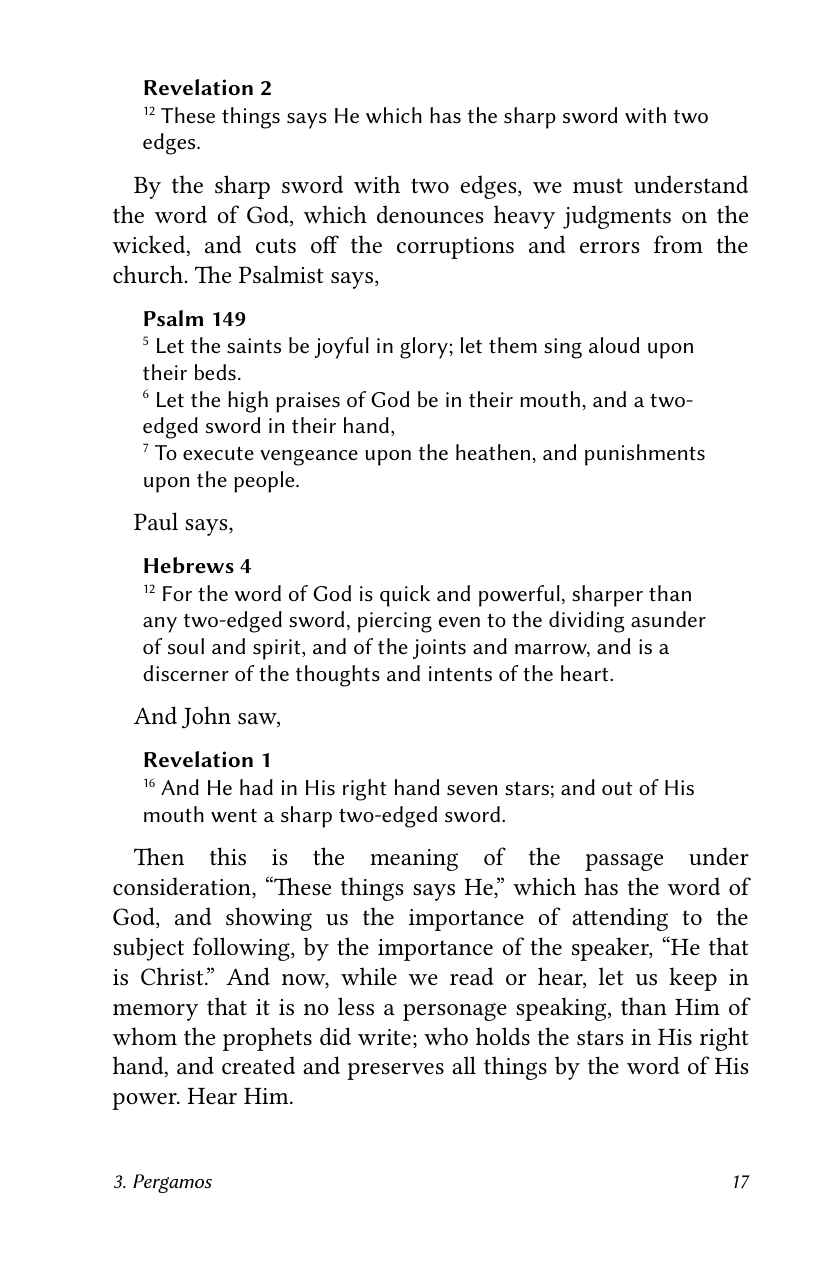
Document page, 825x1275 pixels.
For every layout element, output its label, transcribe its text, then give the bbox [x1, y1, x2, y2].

text 5 Let the saints be joyful in glory; let them sing aloud upon their beds. [142, 333, 720, 386]
text Hebrews 4 [142, 553, 750, 579]
text 16 And He had in His right hand seven stars; and out of His mouth went a sharp two-edged sword. [142, 775, 720, 828]
text 6 Let the high praises of God be in their mouth, and a two-edged sword in their hand, [142, 386, 720, 439]
text 12 These things says He which has the sharp sword with two edges. [142, 103, 720, 155]
text Paul says, [112, 508, 750, 537]
text Psalm 149 [142, 306, 750, 332]
text And John saw, [112, 702, 750, 731]
text Then this is the meaning of the passage under consideration, “These things says He,” which has the word of God, and showing us the importance of attending to the subject following, by the importance of the speaker, “He that is Christ.” And now, while we read or hear, let us keep in memory that it is no less a personage speaking, than Him of whom the prophets did write; who holds the stars in His right hand, and created and preserves all things by the word of His power. Hear Him. [112, 843, 750, 1111]
text By the sharp sword with two edges, we must understand the word of God, which denounces heavy judgments on the wicked, and cuts off the corruptions and errors from the church. The Psalmist says, [112, 171, 750, 289]
text Revelation 1 [142, 747, 750, 773]
text 12 For the word of God is quick and powerful, sharper than any two-edged sword, piercing even to the dividing asunder of soul and spirit, and of the joints and marrow, and is a discerner of the thoughts and intents of the heart. [142, 581, 720, 687]
text Revelation 2 [142, 75, 750, 101]
text 7 To execute vengeance upon the heathen, and punishments upon the people. [142, 440, 720, 493]
